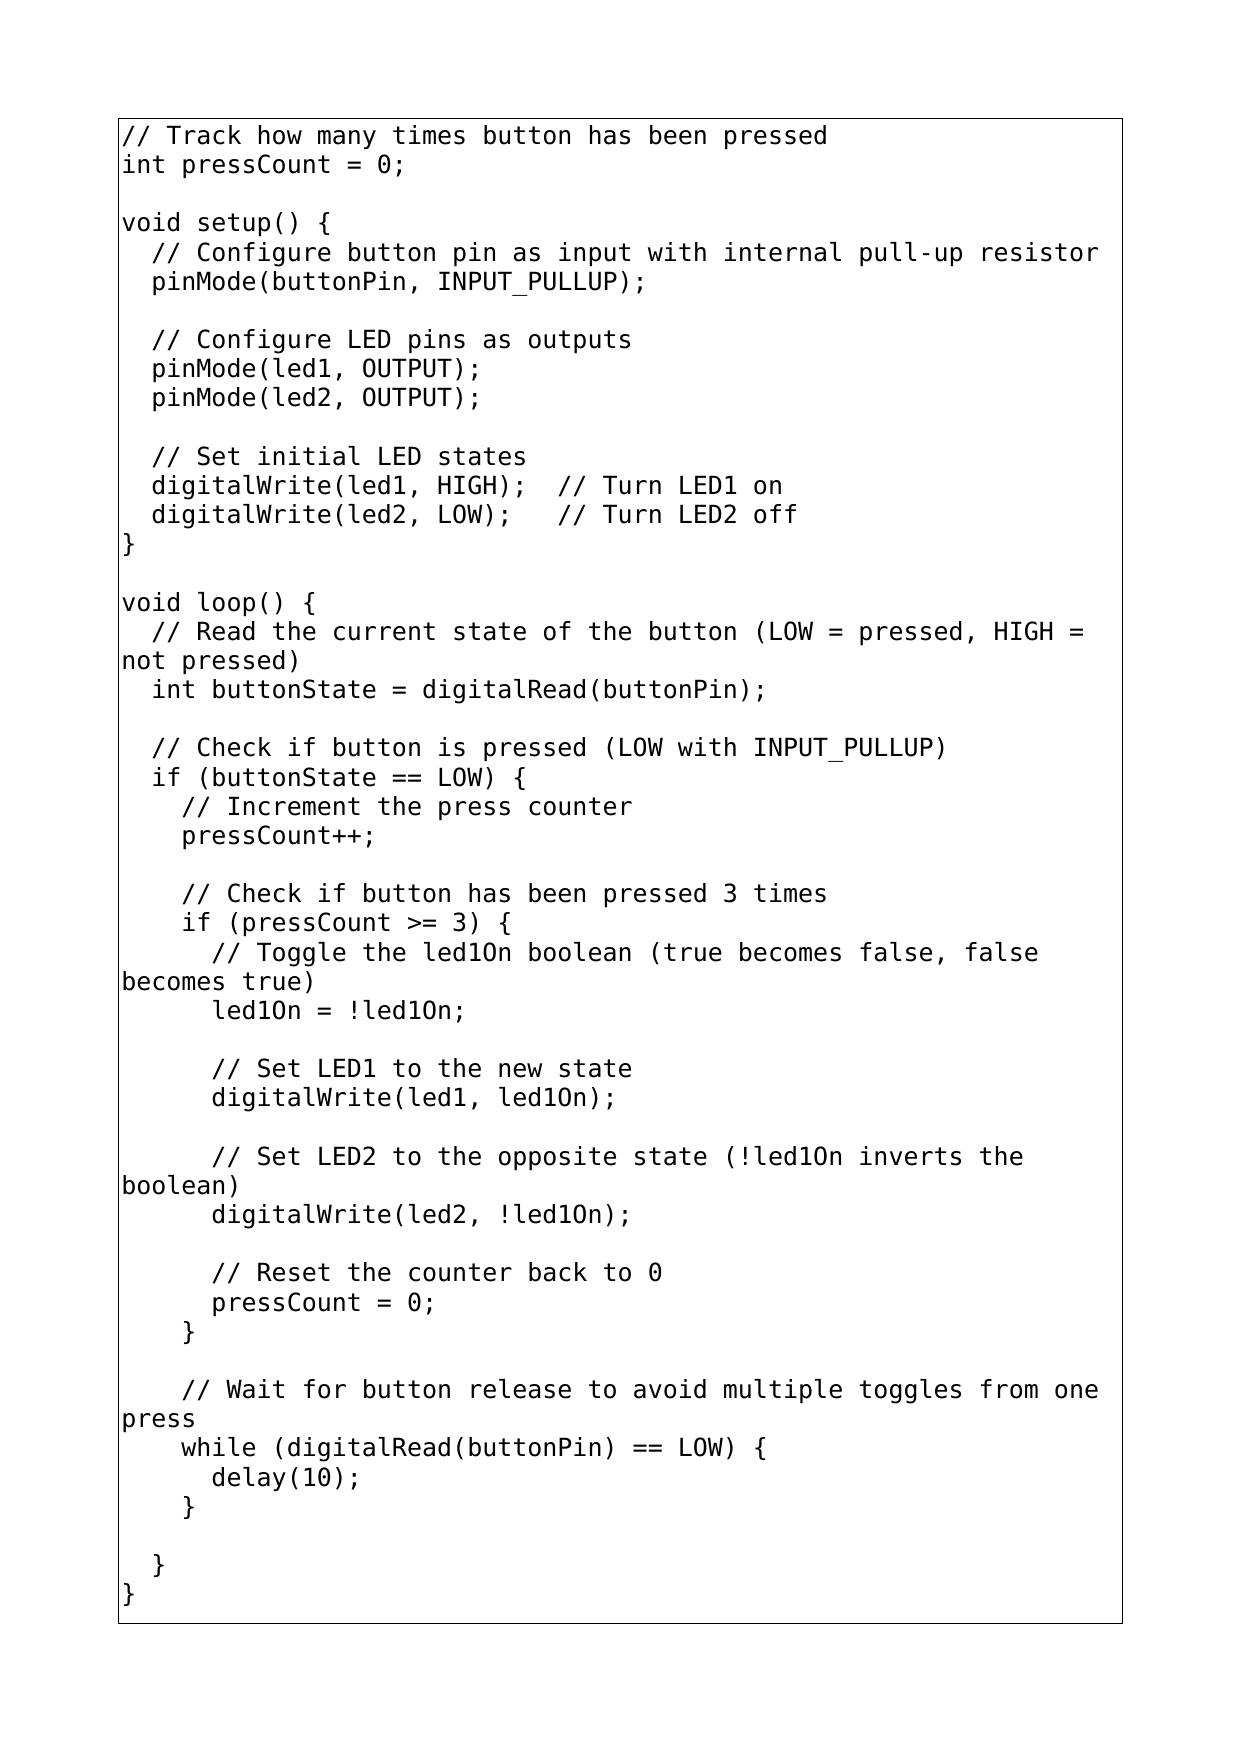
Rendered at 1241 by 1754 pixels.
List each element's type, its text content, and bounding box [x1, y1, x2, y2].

table_header // Track how many times button has been pressed int pressCount = 0; void setup() { // Configure button pin as input with internal pull-up resistor pinMode(buttonPin, INPUT_PULLUP); // Configure LED pins as outputs pinMode(led1, OUTPUT); pinMode(led2, OUTPUT); // Set initial LED states digitalWrite(led1, HIGH); // Turn LED1 on digitalWrite(led2, LOW); // Turn LED2 off } void loop() { // Read the current state of the button (LOW = pressed, HIGH = not pressed) int buttonState = digitalRead(buttonPin); // Check if button is pressed (LOW with INPUT_PULLUP) if (buttonState == LOW) { // Increment the press counter pressCount++; // Check if button has been pressed 3 times if (pressCount >= 3) { // Toggle the led1On boolean (true becomes false, false becomes true) led1On = !led1On; // Set LED1 to the new state digitalWrite(led1, led1On); // Set LED2 to the opposite state (!led1On inverts the boolean) digitalWrite(led2, !led1On); // Reset the counter back to 0 pressCount = 0; } // Wait for button release to avoid multiple toggles from one press while (digitalRead(buttonPin) == LOW) { delay(10); } } } [119, 119, 1122, 1623]
